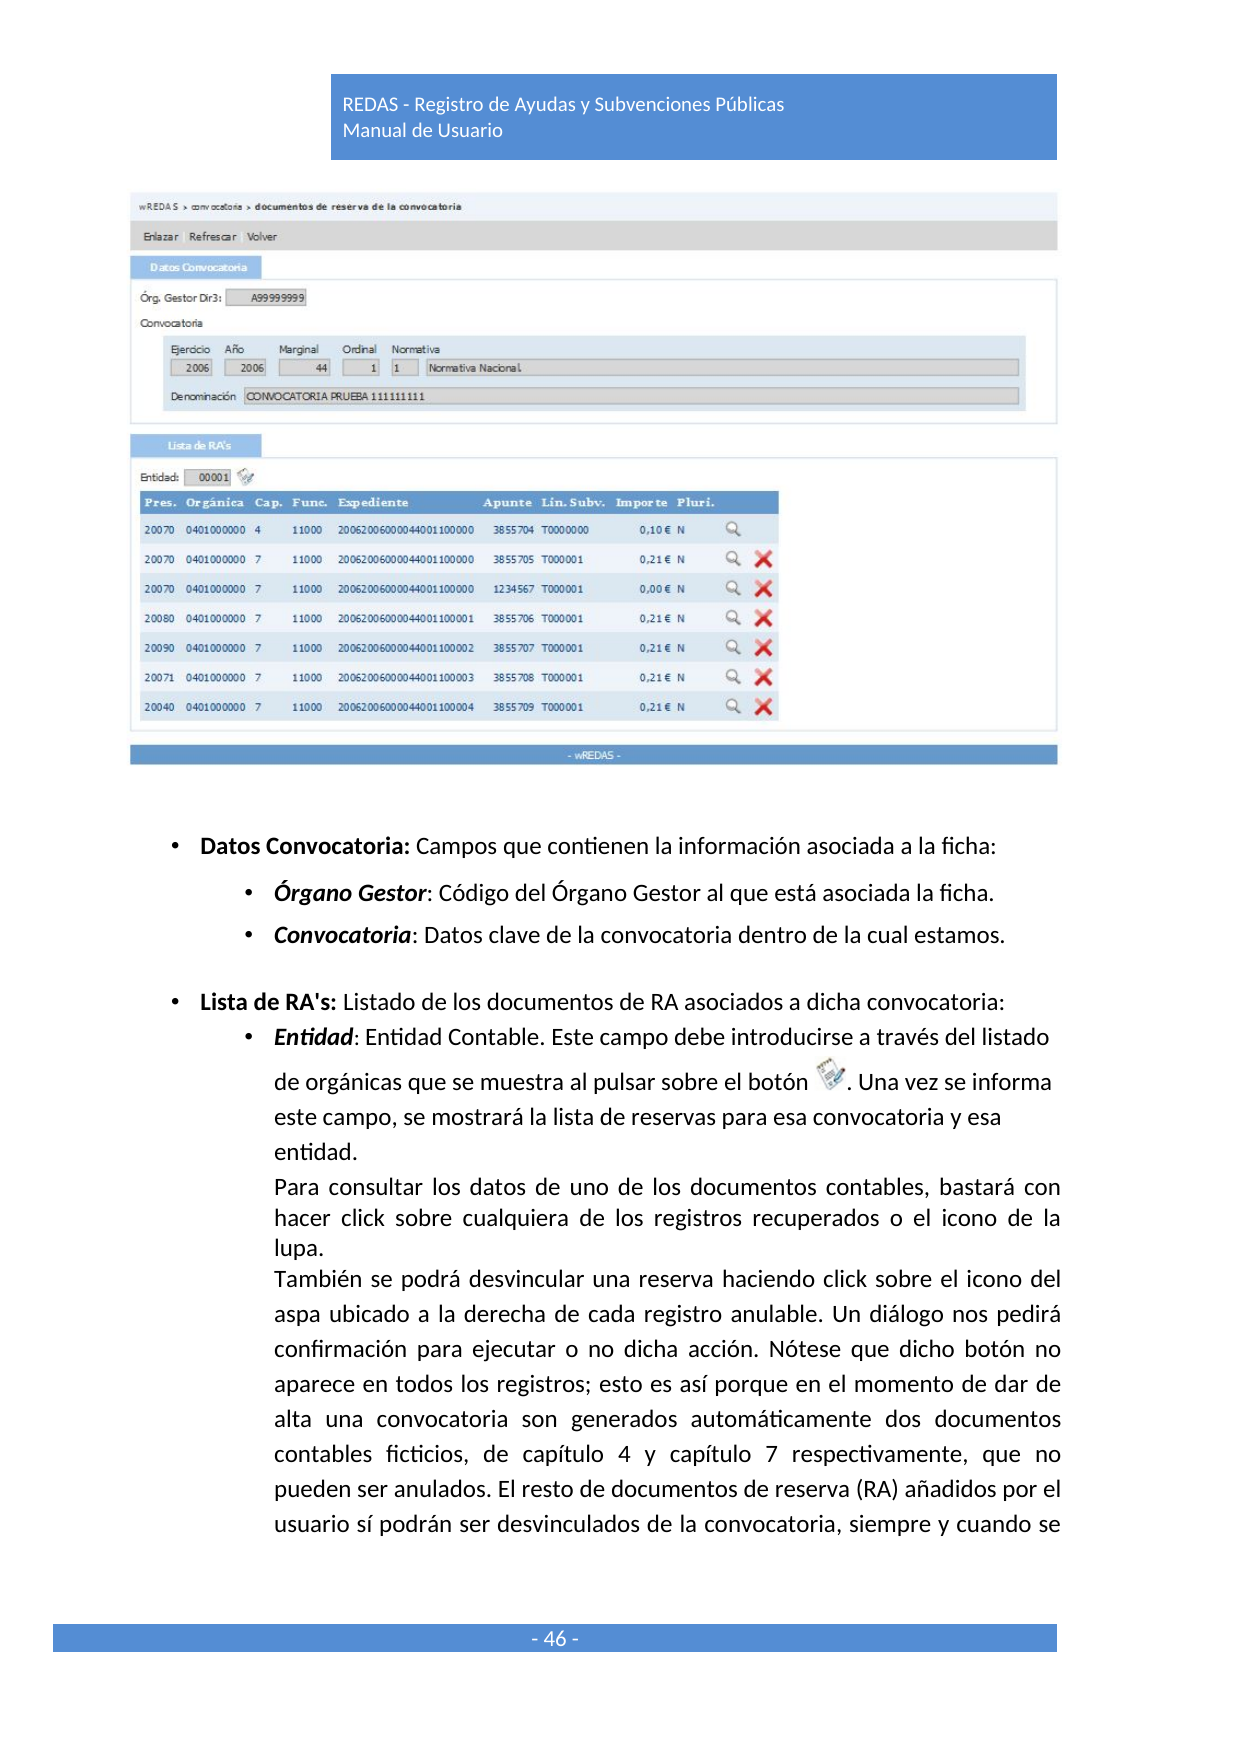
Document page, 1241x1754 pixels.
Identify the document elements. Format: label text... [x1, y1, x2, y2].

picture [814, 1056, 847, 1091]
list Lista de RA's: Listado de los documentos de RA asociados a dicha convocatoria: [171, 986, 1062, 1017]
list Entidad: Entidad Contable. Este campo debe introducirse a través del listado de orgánicas que se muestra al pulsar sobre el botón . Una vez se informa este campo, se mostrará la lista de reservas para esa convocatoria y esa entidad. [244, 1021, 1062, 1167]
list Convocatoria: Datos clave de la convocatoria dentro de la cual estamos. [244, 919, 1062, 950]
list Para consultar los datos de uno de los documentos contables, bastará con hacer click sobre cualquiera de los registros recuperados o el icono de la lupa. [244, 1171, 1062, 1263]
picture [126, 188, 1063, 770]
list También se podrá desvincular una reserva haciendo click sobre el icono del aspa ubicado a la derecha de cada registro anulable. Un diálogo nos pedirá confirmación para ejecutar o no dicha acción. Nótese que dicho botón no aparece en todos los registros; esto es así porque en el momento de dar de alta una convocatoria son generados automáticamente dos documentos contables ficticios, de capítulo 4 y capítulo 7 respectivamente, que no pueden ser anulados. El resto de documentos de reserva (RA) añadidos por el usuario sí podrán ser desvinculados de la convocatoria, siempre y cuando se [244, 1263, 1062, 1538]
list Órgano Gestor: Código del Órgano Gestor al que está asociada la ficha. [244, 877, 1062, 907]
list Datos Convocatoria: Campos que contienen la información asociada a la ficha: [171, 830, 1062, 861]
